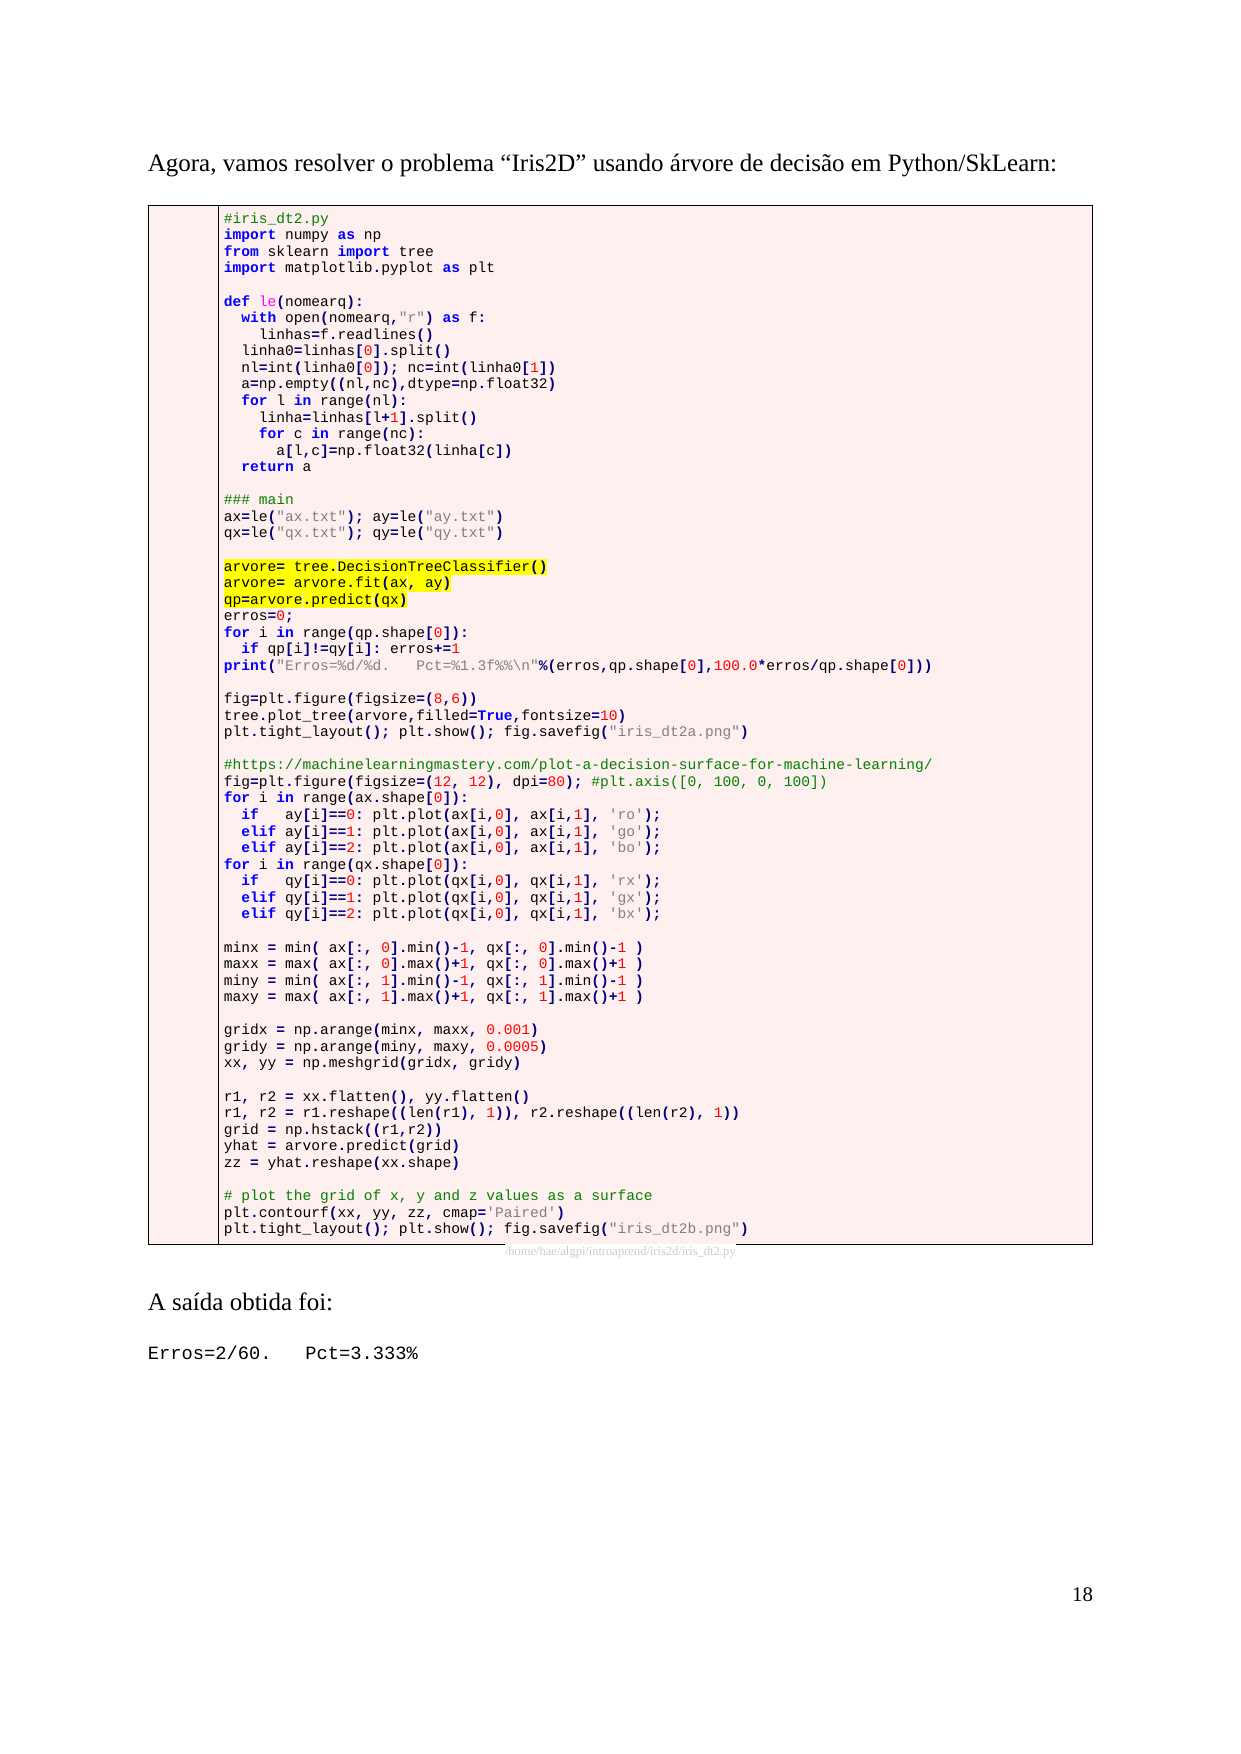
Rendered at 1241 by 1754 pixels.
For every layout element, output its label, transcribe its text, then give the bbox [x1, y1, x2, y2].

text A saída obtida foi: [148, 1287, 1092, 1315]
text /home/hae/algpi/introaprend/iris2d/iris_dt2.py [148, 1245, 1092, 1258]
text Erros=2/60. Pct=3.333% [148, 1344, 1092, 1365]
table_header #iris_dt2.py import numpy as np from sklearn import tree import matplotlib.pyplot as plt def le(nomearq): with open(nomearq,"r") as f: linhas=f.readlines() linha0=linhas[0].split() nl=int(linha0[0]); nc=int(linha0[1]) a=np.empty((nl,nc),dtype=np.float32) for l in range(nl): linha=linhas[l+1].split() for c in range(nc): a[l,c]=np.float32(linha[c]) return a ### main ax=le("ax.txt"); ay=le("ay.txt") qx=le("qx.txt"); qy=le("qy.txt") arvore= tree.DecisionTreeClassifier() arvore= arvore.fit(ax, ay) qp=arvore.predict(qx) erros=0; for i in range(qp.shape[0]): if qp[i]!=qy[i]: erros+=1 print("Erros=%d/%d. Pct=%1.3f%%\n"%(erros,qp.shape[0],100.0*erros/qp.shape[0])) fig=plt.figure(figsize=(8,6)) tree.plot_tree(arvore,filled=True,fontsize=10) plt.tight_layout(); plt.show(); fig.savefig("iris_dt2a.png") #https://machinelearningmastery.com/plot-a-decision-surface-for-machine-learning/ fig=plt.figure(figsize=(12, 12), dpi=80); #plt.axis([0, 100, 0, 100]) for i in range(ax.shape[0]): if ay[i]==0: plt.plot(ax[i,0], ax[i,1], 'ro'); elif ay[i]==1: plt.plot(ax[i,0], ax[i,1], 'go'); elif ay[i]==2: plt.plot(ax[i,0], ax[i,1], 'bo'); for i in range(qx.shape[0]): if qy[i]==0: plt.plot(qx[i,0], qx[i,1], 'rx'); elif qy[i]==1: plt.plot(qx[i,0], qx[i,1], 'gx'); elif qy[i]==2: plt.plot(qx[i,0], qx[i,1], 'bx'); minx = min( ax[:, 0].min()-1, qx[:, 0].min()-1 ) maxx = max( ax[:, 0].max()+1, qx[:, 0].max()+1 ) miny = min( ax[:, 1].min()-1, qx[:, 1].min()-1 ) maxy = max( ax[:, 1].max()+1, qx[:, 1].max()+1 ) gridx = np.arange(minx, maxx, 0.001) gridy = np.arange(miny, maxy, 0.0005) xx, yy = np.meshgrid(gridx, gridy) r1, r2 = xx.flatten(), yy.flatten() r1, r2 = r1.reshape((len(r1), 1)), r2.reshape((len(r2), 1)) grid = np.hstack((r1,r2)) yhat = arvore.predict(grid) zz = yhat.reshape(xx.shape) # plot the grid of x, y and z values as a surface plt.contourf(xx, yy, zz, cmap='Paired') plt.tight_layout(); plt.show(); fig.savefig("iris_dt2b.png") [219, 206, 1092, 1244]
table_header [149, 206, 218, 1244]
text Agora, vamos resolver o problema “Iris2D” usando árvore de decisão em Python/SkLearn: [148, 148, 1092, 176]
